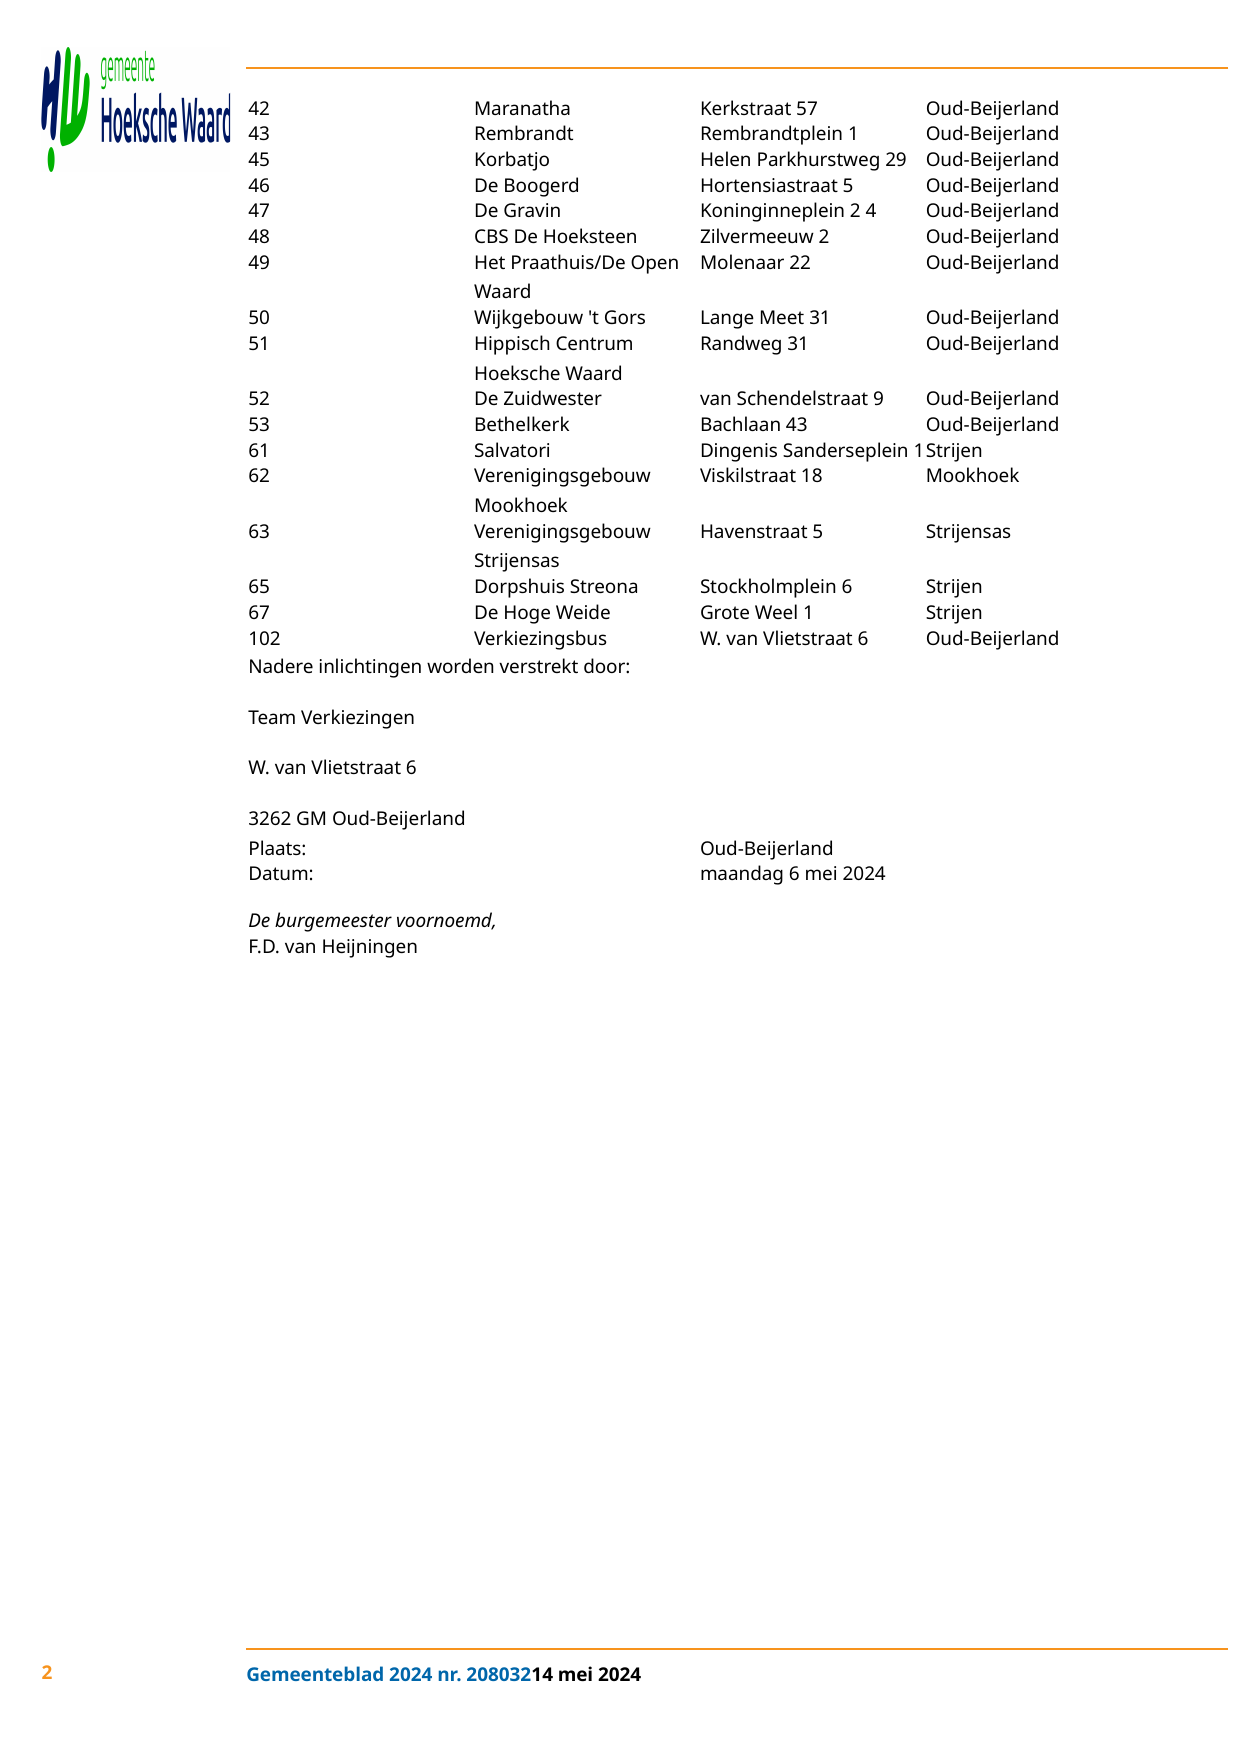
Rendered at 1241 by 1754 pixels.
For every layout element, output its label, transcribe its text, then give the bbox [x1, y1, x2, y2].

table_cell Verenigingsgebouw Mookhoek [474, 463, 700, 518]
table_header Oud-Beijerland [700, 835, 1152, 860]
text Team Verkiezingen [248, 704, 1152, 730]
table_cell Mookhoek [926, 463, 1152, 518]
table_cell De Boogerd [474, 172, 700, 198]
table_cell Grote Weel 1 [700, 599, 926, 625]
table_cell Oud-Beijerland [926, 411, 1152, 437]
table_cell Strijen [926, 599, 1152, 625]
table_cell Oud-Beijerland [926, 198, 1152, 223]
table_cell 102 [248, 625, 474, 651]
table_cell Bethelkerk [474, 411, 700, 437]
table_cell De Gravin [474, 198, 700, 223]
table_cell Oud-Beijerland [926, 249, 1152, 304]
table_cell Wijkgebouw 't Gors [474, 305, 700, 330]
table_cell Verenigingsgebouw Strijensas [474, 518, 700, 573]
table_cell 65 [248, 573, 474, 599]
picture [41, 47, 231, 172]
table_cell Oud-Beijerland [926, 224, 1152, 249]
table_cell Zilvermeeuw 2 [700, 224, 926, 249]
table_cell Oud-Beijerland [926, 146, 1152, 172]
table_cell 53 [248, 411, 474, 437]
table_cell Oud-Beijerland [926, 625, 1152, 651]
table_cell 51 [248, 330, 474, 386]
table_cell Strijen [926, 437, 1152, 463]
text 3262 GM Oud-Beijerland [248, 805, 1152, 831]
table_cell Datum: [248, 860, 700, 886]
table_cell Molenaar 22 [700, 249, 926, 304]
text W. van Vlietstraat 6 [248, 754, 1152, 780]
table_cell 46 [248, 172, 474, 198]
table_cell Rembrandt [474, 121, 700, 146]
table_cell Rembrandtplein 1 [700, 121, 926, 146]
table_cell van Schendelstraat 9 [700, 386, 926, 411]
table_cell Koninginneplein 2 4 [700, 198, 926, 223]
table_cell Hortensiastraat 5 [700, 172, 926, 198]
table_cell Dingenis Sanderseplein 1 [700, 437, 926, 463]
table_cell Havenstraat 5 [700, 518, 926, 573]
table_cell 43 [248, 121, 474, 146]
table_cell Strijensas [926, 518, 1152, 573]
table_cell 45 [248, 146, 474, 172]
table_cell Het Praathuis/De Open Waard [474, 249, 700, 304]
table_cell Korbatjo [474, 146, 700, 172]
table_cell Stockholmplein 6 [700, 573, 926, 599]
table_cell Bachlaan 43 [700, 411, 926, 437]
table_cell Viskilstraat 18 [700, 463, 926, 518]
table_cell Kerkstraat 57 [700, 95, 926, 121]
table_cell 47 [248, 198, 474, 223]
table_cell 50 [248, 305, 474, 330]
table_cell Dorpshuis Streona [474, 573, 700, 599]
table_cell 49 [248, 249, 474, 304]
table_cell 48 [248, 224, 474, 249]
text Nadere inlichtingen worden verstrekt door: [248, 654, 1152, 679]
table_cell De Zuidwester [474, 386, 700, 411]
table_cell Salvatori [474, 437, 700, 463]
table_cell Oud-Beijerland [926, 95, 1152, 121]
table_cell W. van Vlietstraat 6 [700, 625, 926, 651]
table_cell maandag 6 mei 2024 [700, 860, 1152, 886]
table_cell 52 [248, 386, 474, 411]
table_cell Maranatha [474, 95, 700, 121]
text F.D. van Heijningen [248, 933, 1152, 959]
table_cell CBS De Hoeksteen [474, 224, 700, 249]
table_cell Oud-Beijerland [926, 386, 1152, 411]
table_cell Randweg 31 [700, 330, 926, 386]
table_cell Hippisch Centrum Hoeksche Waard [474, 330, 700, 386]
table_cell Oud-Beijerland [926, 305, 1152, 330]
table_cell Oud-Beijerland [926, 172, 1152, 198]
table_cell 63 [248, 518, 474, 573]
table_header Plaats: [248, 835, 700, 860]
table_cell Helen Parkhurstweg 29 [700, 146, 926, 172]
table_cell Verkiezingsbus [474, 625, 700, 651]
table_cell De Hoge Weide [474, 599, 700, 625]
table_cell Lange Meet 31 [700, 305, 926, 330]
text De burgemeester voornoemd, [248, 908, 1152, 933]
table_cell 42 [248, 95, 474, 121]
table_cell 61 [248, 437, 474, 463]
table_cell 67 [248, 599, 474, 625]
table_cell 62 [248, 463, 474, 518]
table_cell Oud-Beijerland [926, 330, 1152, 386]
table_cell Strijen [926, 573, 1152, 599]
table_cell Oud-Beijerland [926, 121, 1152, 146]
